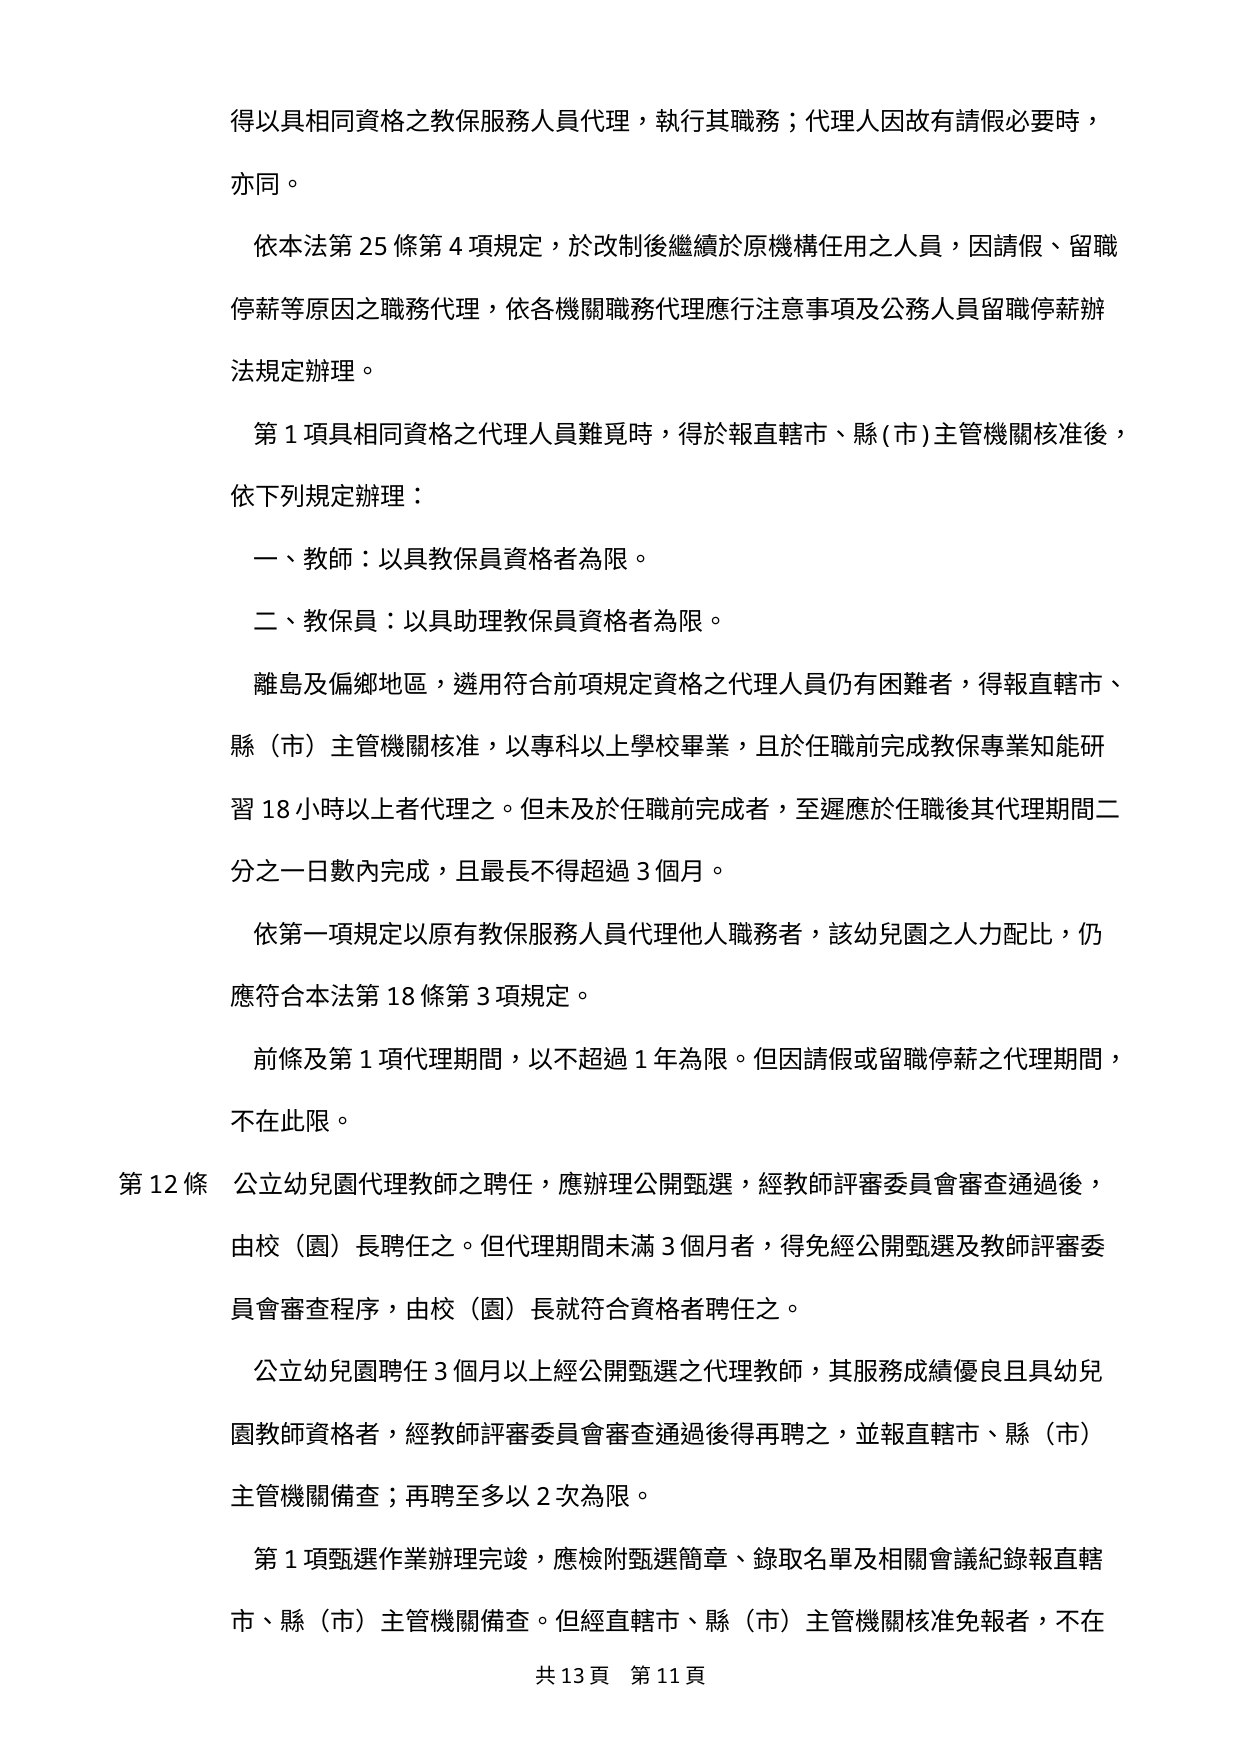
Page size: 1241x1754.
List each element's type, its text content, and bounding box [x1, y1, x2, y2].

text 第1項甄選作業辦理完竣，應檢附甄選簡章、錄取名單及相關會議紀錄報直轄市、縣（市）主管機關備查。但經直轄市、縣（市）主管機關核准免報者，不在 [118, 1516, 1122, 1641]
text 第12條 公立幼兒園代理教師之聘任，應辦理公開甄選，經教師評審委員會審查通過後，由校（園）長聘任之。但代理期間未滿3個月者，得免經公開甄選及教師評審委員會審查程序，由校（園）長就符合資格者聘任之。 [118, 1141, 1122, 1328]
text 依第一項規定以原有教保服務人員代理他人職務者，該幼兒園之人力配比，仍應符合本法第18條第3項規定。 [118, 891, 1122, 1016]
text 第11條 幼兒園教師、教保員或助理教保員依規定請假、留職停薪或其他原因出缺之職務，得以具相同資格之教保服務人員代理，執行其職務；代理人因故有請假必要時，亦同。 [118, 78, 1122, 203]
text 二、教保員：以具助理教保員資格者為限。 [118, 578, 1122, 641]
text 依本法第25條第4項規定，於改制後繼續於原機構任用之人員，因請假、留職停薪等原因之職務代理，依各機關職務代理應行注意事項及公務人員留職停薪辦法規定辦理。 [118, 203, 1122, 391]
text 前條及第1項代理期間，以不超過1年為限。但因請假或留職停薪之代理期間，不在此限。 [118, 1016, 1122, 1141]
text 第1項具相同資格之代理人員難覓時，得於報直轄市、縣(市)主管機關核准後，依下列規定辦理： [118, 391, 1122, 516]
text 離島及偏鄉地區，遴用符合前項規定資格之代理人員仍有困難者，得報直轄市、縣（市）主管機關核准，以專科以上學校畢業，且於任職前完成教保專業知能研習18小時以上者代理之。但未及於任職前完成者，至遲應於任職後其代理期間二分之一日數內完成，且最長不得超過3個月。 [118, 641, 1122, 891]
text 一、教師：以具教保員資格者為限。 [118, 516, 1122, 578]
text 公立幼兒園聘任3個月以上經公開甄選之代理教師，其服務成績優良且具幼兒園教師資格者，經教師評審委員會審查通過後得再聘之，並報直轄市、縣（市）主管機關備查；再聘至多以2次為限。 [118, 1328, 1122, 1516]
